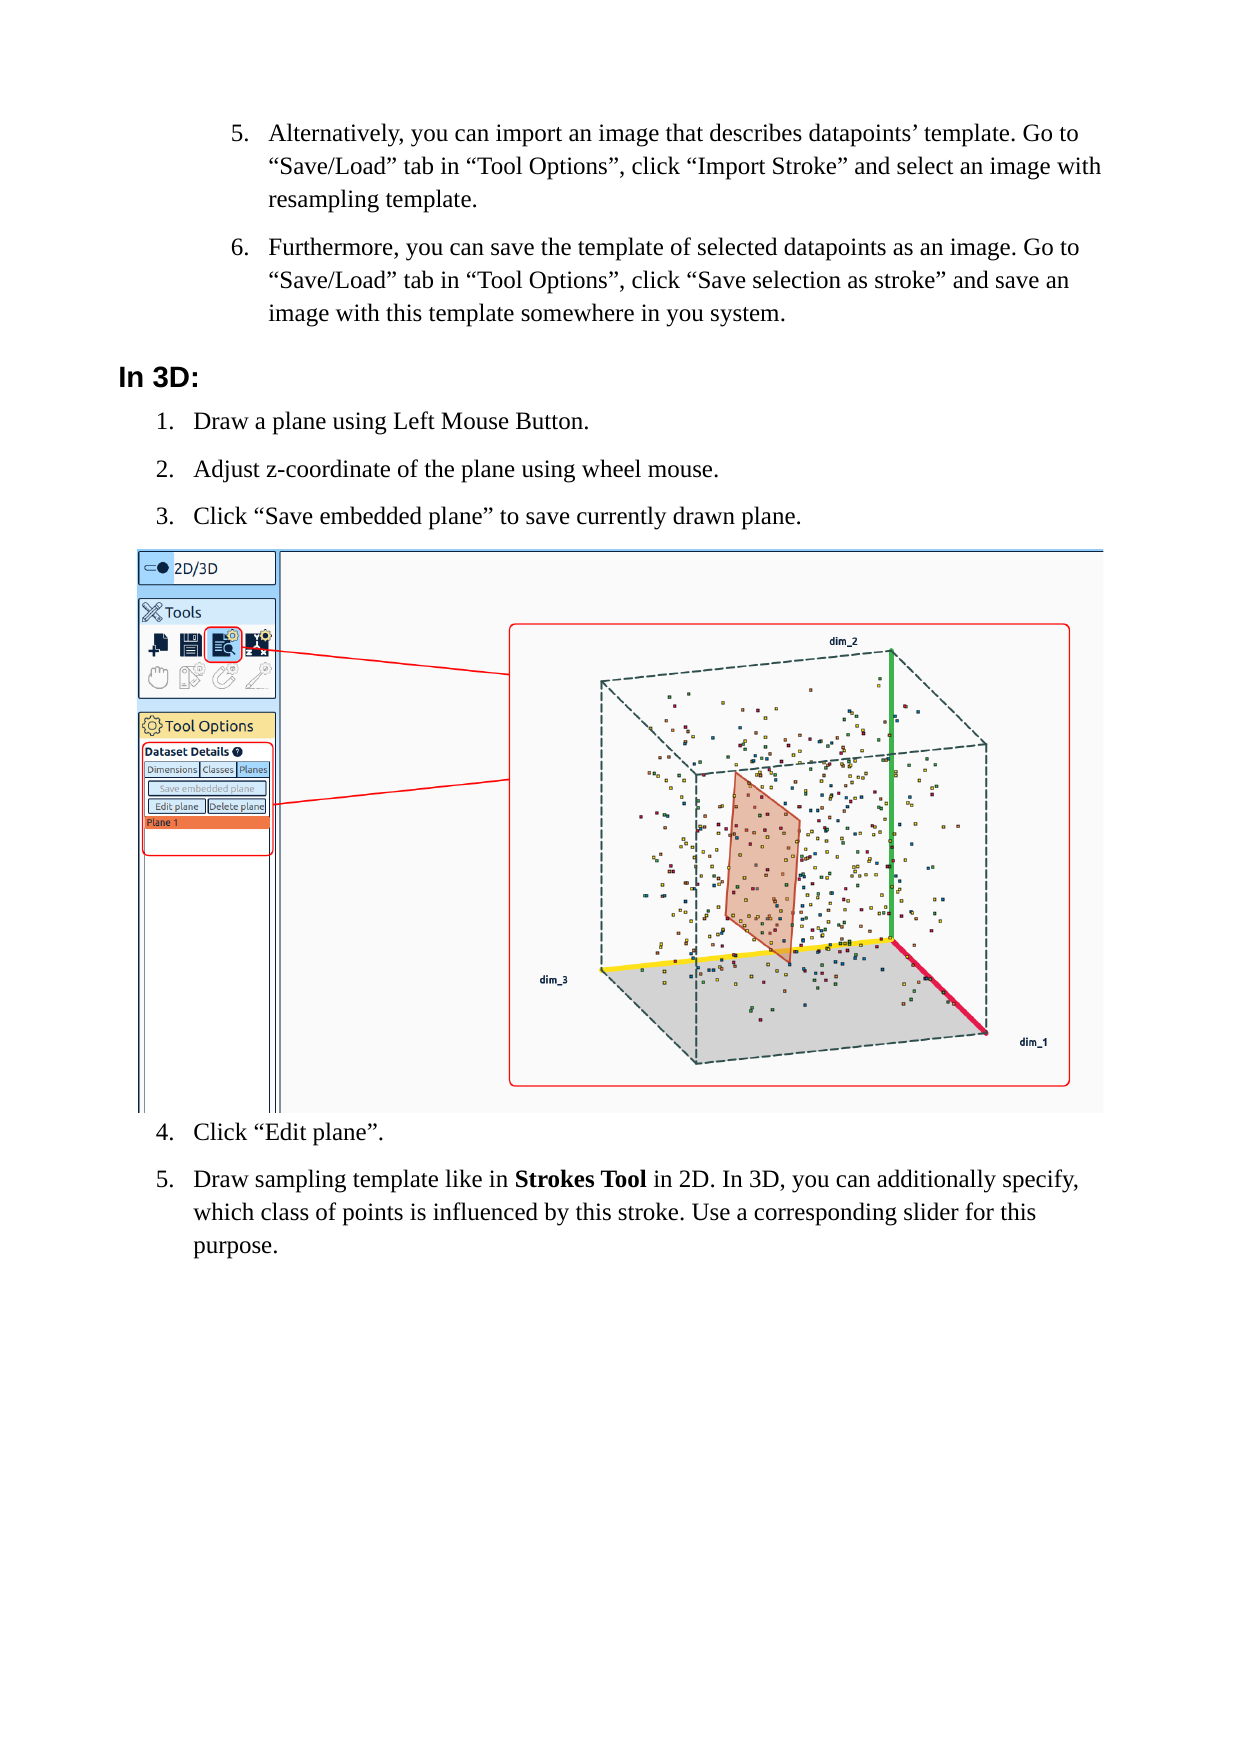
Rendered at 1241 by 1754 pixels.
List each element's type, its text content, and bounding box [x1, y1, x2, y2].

subtitle In 3D: [118, 360, 1122, 394]
list Furthermore, you can save the template of selected datapoints as an image. Go to “Save/Load” tab in “Tool Options”, click “Save selection as stroke” and save an image with this template somewhere in you system. [231, 232, 1122, 327]
list Click “Save embedded plane” to save currently drawn plane. [156, 501, 1122, 530]
list Draw a plane using Left Mouse Button. [156, 406, 1122, 435]
list Adjust z-coordinate of the plane using wheel mouse. [156, 454, 1122, 483]
list Click “Edit plane”. [156, 549, 1122, 1146]
list Draw sampling template like in Strokes Tool in 2D. In 3D, you can additionally specify, which class of points is influenced by this stroke. Use a corresponding slider for this purpose. [156, 1164, 1122, 1259]
list Alternatively, you can import an image that describes datapoints’ template. Go to “Save/Load” tab in “Tool Options”, click “Import Stroke” and select an image with resampling template. [231, 118, 1122, 213]
picture [136, 549, 1104, 1113]
